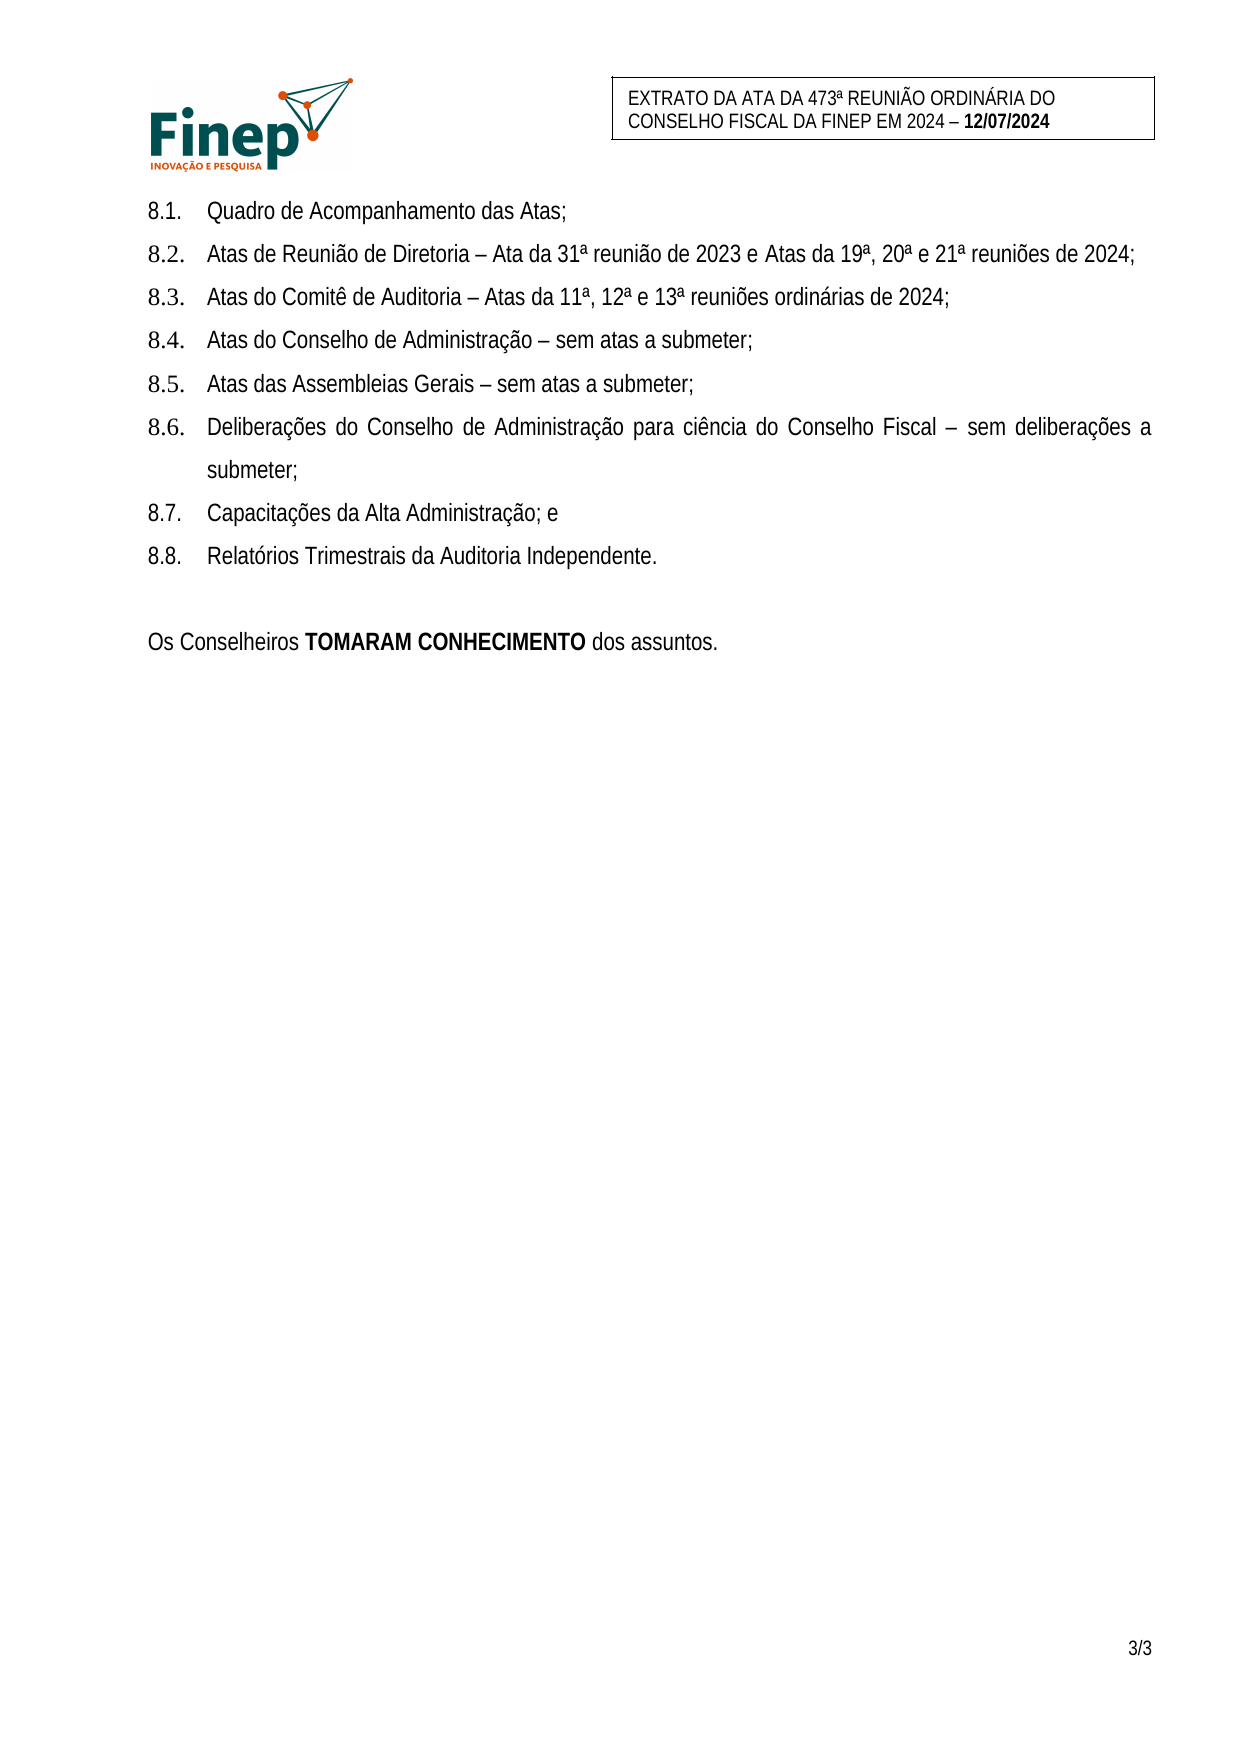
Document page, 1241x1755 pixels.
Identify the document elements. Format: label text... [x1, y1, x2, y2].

text Os Conselheiros TOMARAM CONHECIMENTO dos assuntos. [148, 627, 1152, 655]
list Quadro de Acompanhamento das Atas; [148, 196, 1152, 225]
list Capacitações da Alta Administração; e [148, 498, 1152, 527]
list Deliberações do Conselho de Administração para ciência do Conselho Fiscal – sem deliberações a submeter; [148, 412, 1152, 484]
list Atas do Comitê de Auditoria – Atas da 11ª, 12ª e 13ª reuniões ordinárias de 2024; [148, 282, 1152, 311]
list Atas das Assembleias Gerais – sem atas a submeter; [148, 369, 1152, 397]
list Relatórios Trimestrais da Auditoria Independente. [148, 541, 1152, 569]
list Atas do Conselho de Administração – sem atas a submeter; [148, 325, 1152, 354]
list Atas de Reunião de Diretoria – Ata da 31ª reunião de 2023 e Atas da 19ª, 20ª e 21ª reuniões de 2024; [148, 239, 1152, 268]
